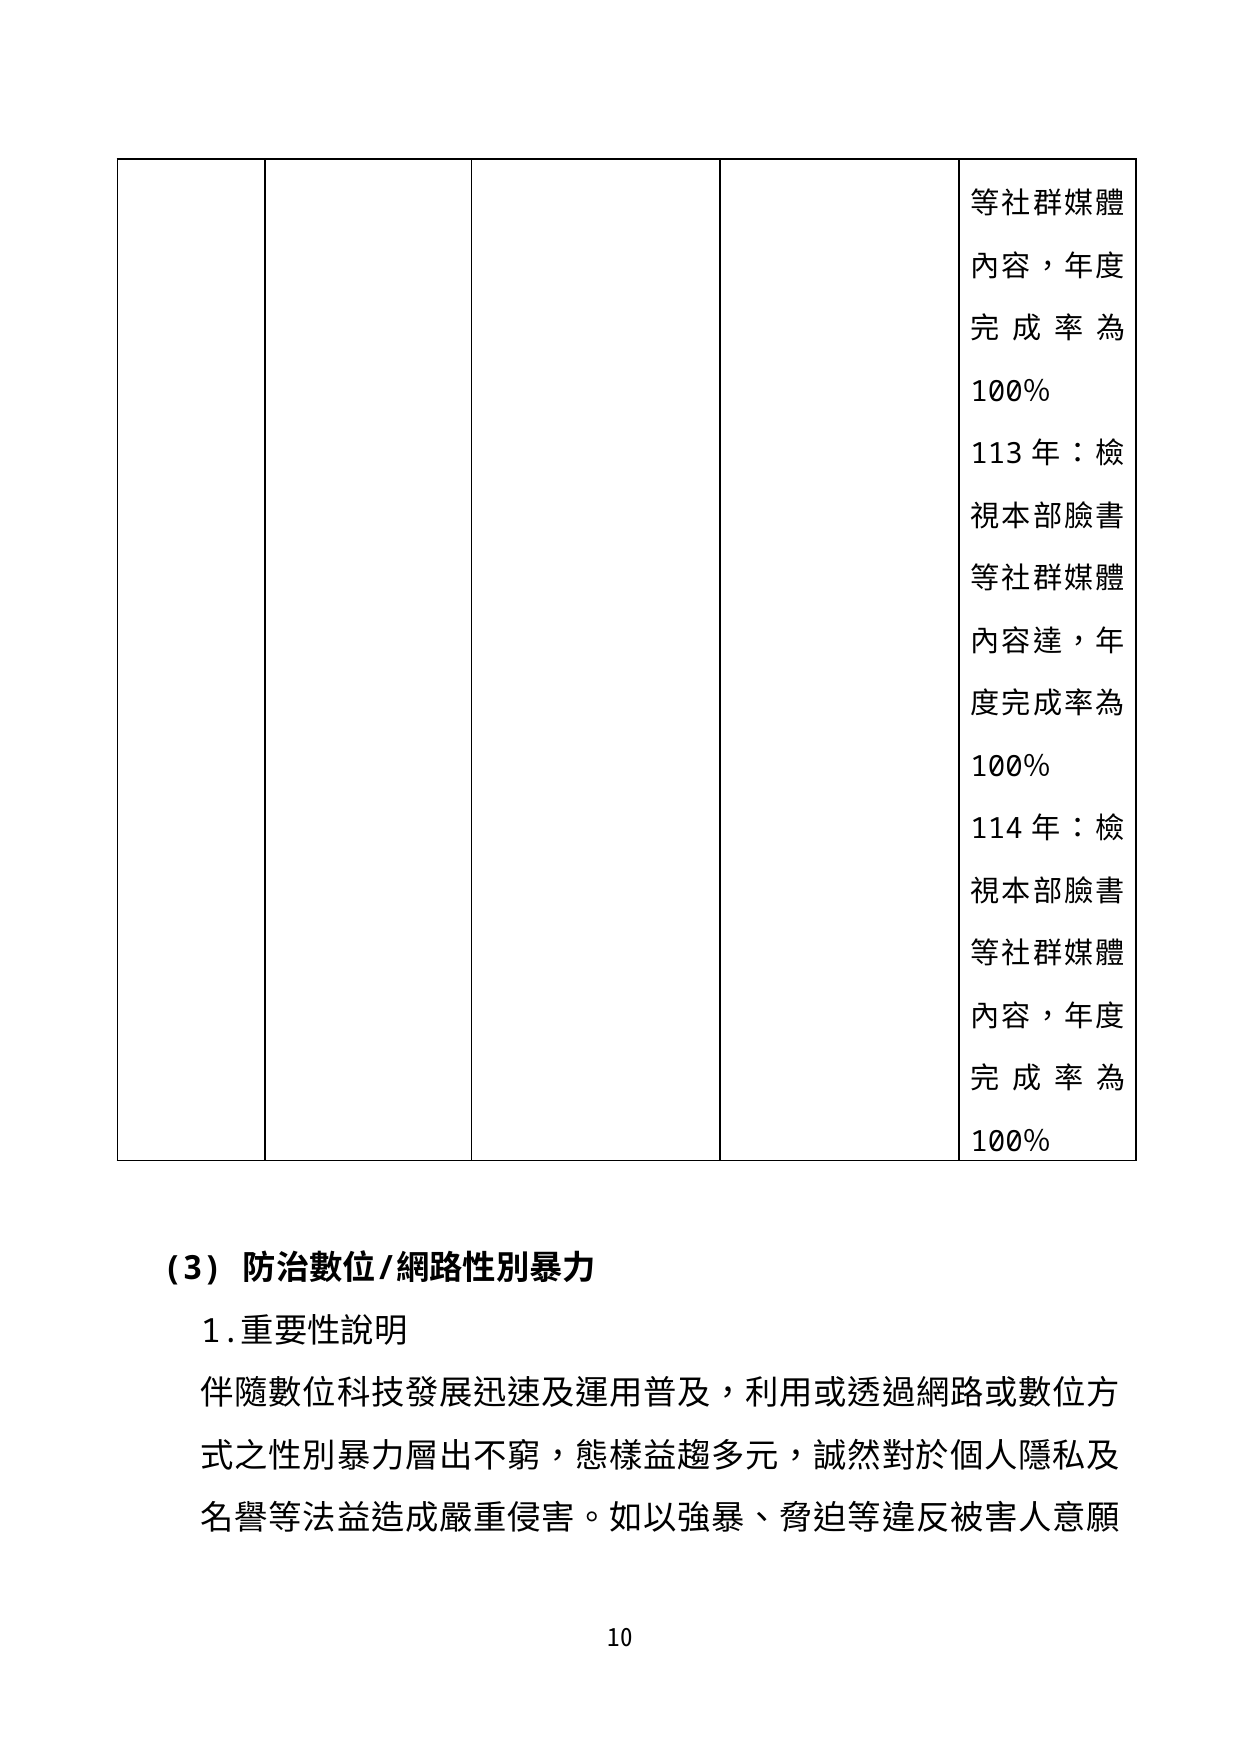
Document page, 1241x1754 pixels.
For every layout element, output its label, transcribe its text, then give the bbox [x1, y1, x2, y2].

table_cell 等社群媒體內容，年度完成率為 100％ 113年：檢視本部臉書等社群媒體內容達，年度完成率為 100％ 114年：檢視本部臉書等社群媒體內容，年度完成率為100％ [960, 160, 1135, 1159]
text (3) 防治數位/網路性別暴力 [162, 1224, 1122, 1286]
table_cell [118, 160, 264, 1159]
table_cell [472, 160, 719, 1159]
table_cell [721, 160, 958, 1159]
text 1.重要性說明 [201, 1286, 1122, 1349]
text 伴隨數位科技發展迅速及運用普及，利用或透過網路或數位方式之性別暴力層出不窮，態樣益趨多元，誠然對於個人隱私及名譽等法益造成嚴重侵害。如以強暴、脅迫等違反被害人意願之方式，使其拍攝性交或猥褻影片並加以散布或播送，此除戕害個人性自主權、隱私權及身體控制權，應由加害人擔負民刑事責任外，基於網路廣泛流通及快速等特性，該等影片一經揭露，殊難完全移除下架，形同強加被害人無法清除之網路刺青，揮之不去之數位烙印，影響終其一生。鑑於是類行為所生惡害實屬非輕，全面盤點檢討現行法規及措施之規範密度是否足資涵蓋新興數位/網路性別暴力，刻不容緩。 [201, 1349, 1122, 1536]
table_cell [266, 160, 471, 1159]
